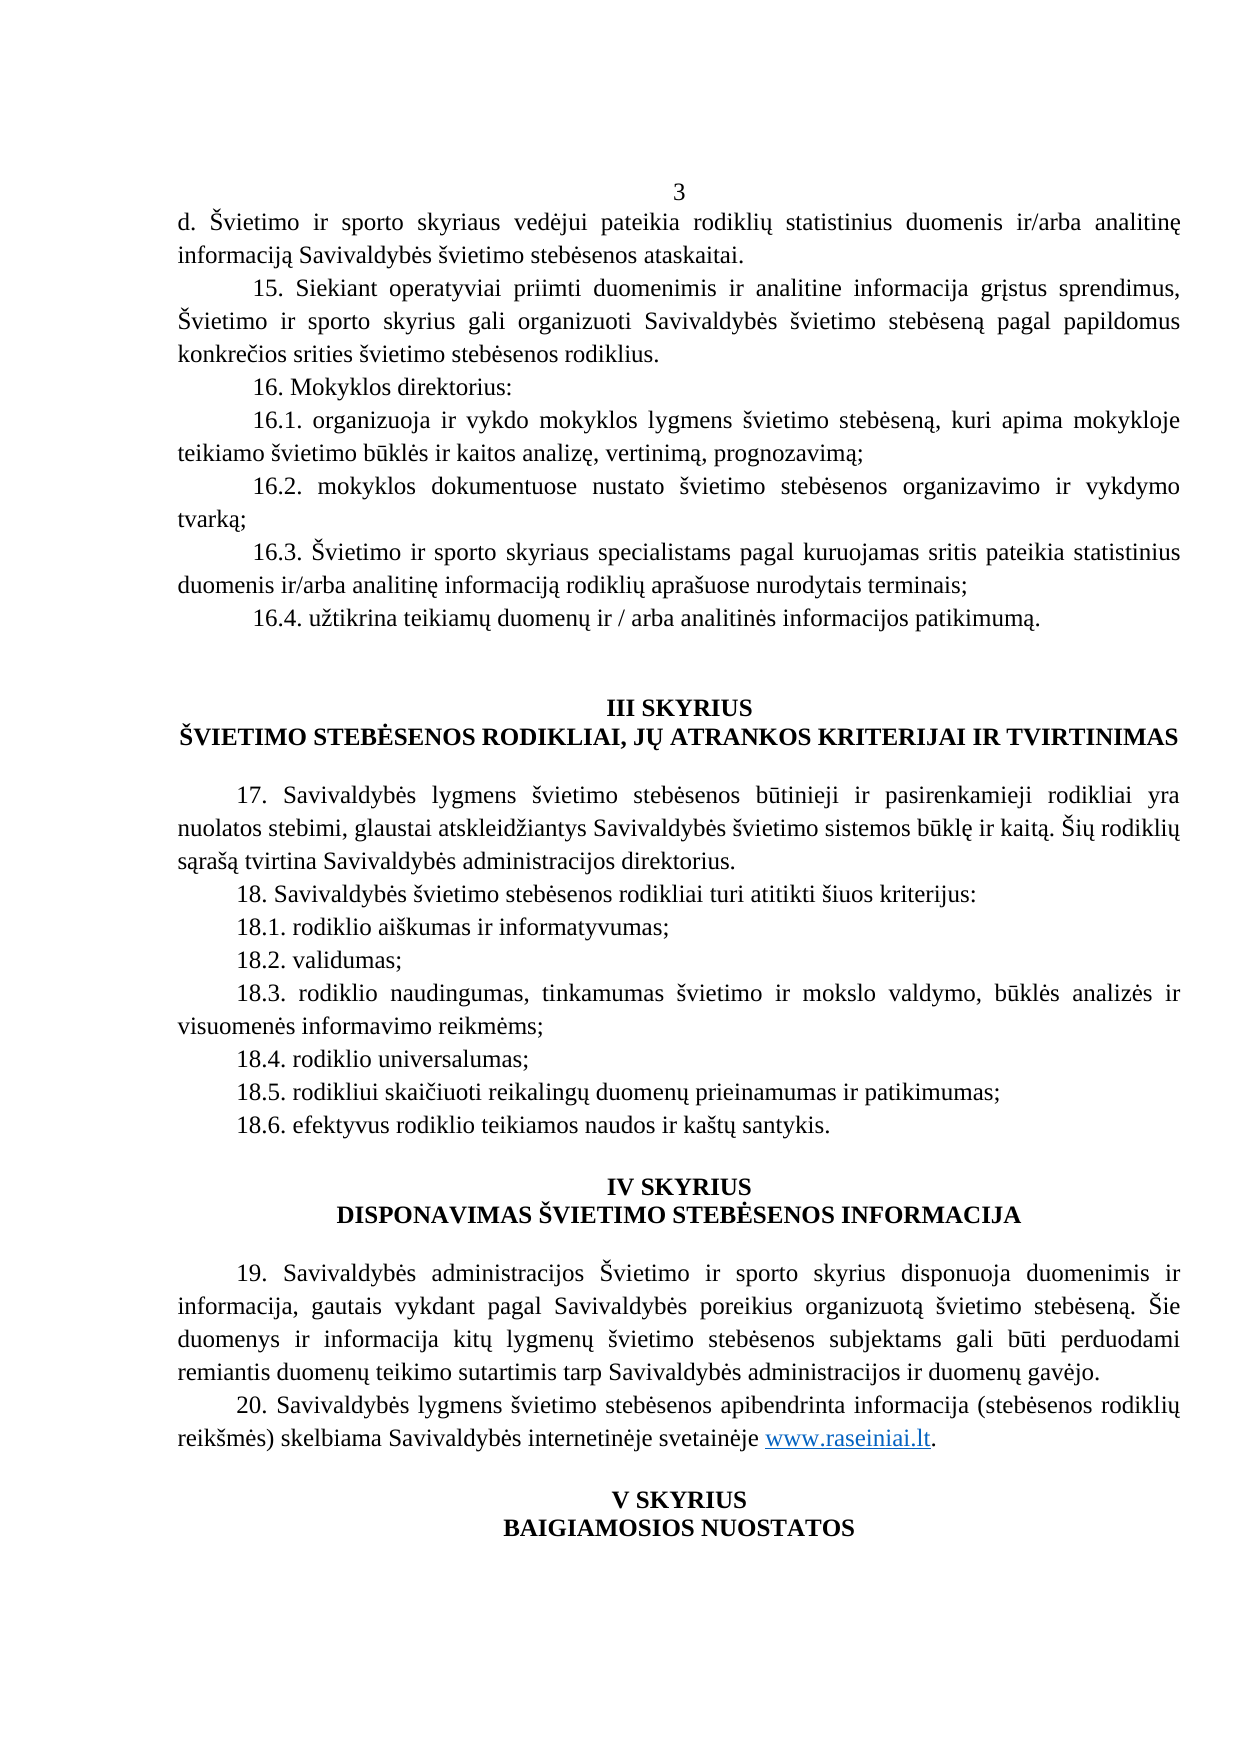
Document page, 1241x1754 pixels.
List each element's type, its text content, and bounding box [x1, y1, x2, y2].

text 19. Savivaldybės administracijos Švietimo ir sporto skyrius disponuoja duomenimis ir informacija, gautais vykdant pagal Savivaldybės poreikius organizuotą švietimo stebėseną. Šie duomenys ir informacija kitų lygmenų švietimo stebėsenos subjektams gali būti perduodami remiantis duomenų teikimo sutartimis tarp Savivaldybės administracijos ir duomenų gavėjo. [177, 1258, 1181, 1386]
text III SKYRIUS [177, 693, 1181, 722]
text IV SKYRIUS [177, 1172, 1181, 1200]
text 18.5. rodikliui skaičiuoti reikalingų duomenų prieinamumas ir patikimumas; [177, 1077, 1181, 1106]
text 18.1. rodiklio aiškumas ir informatyvumas; [177, 912, 1181, 941]
text BAIGIAMOSIOS NUOSTATOS [177, 1513, 1181, 1542]
text 18.3. rodiklio naudingumas, tinkamumas švietimo ir mokslo valdymo, būklės analizės ir visuomenės informavimo reikmėms; [177, 978, 1181, 1039]
text DISPONAVIMAS ŠVIETIMO STEBĖSENOS INFORMACIJA [177, 1200, 1181, 1229]
text 16.4. užtikrina teikiamų duomenų ir / arba analitinės informacijos patikimumą. [177, 603, 1181, 632]
text 16.3. Švietimo ir sporto skyriaus specialistams pagal kuruojamas sritis pateikia statistinius duomenis ir/arba analitinę informaciją rodiklių aprašuose nurodytais terminais; [177, 537, 1181, 599]
text 18.6. efektyvus rodiklio teikiamos naudos ir kaštų santykis. [177, 1110, 1181, 1139]
text 18.4. rodiklio universalumas; [177, 1044, 1181, 1073]
text 18.2. validumas; [177, 945, 1181, 973]
text 16. Mokyklos direktorius: [177, 372, 1181, 401]
text 18. Savivaldybės švietimo stebėsenos rodikliai turi atitikti šiuos kriterijus: [177, 879, 1181, 907]
text d. Švietimo ir sporto skyriaus vedėjui pateikia rodiklių statistinius duomenis ir/arba analitinę informaciją Savivaldybės švietimo stebėsenos ataskaitai. [177, 207, 1181, 268]
text 17. Savivaldybės lygmens švietimo stebėsenos būtinieji ir pasirenkamieji rodikliai yra nuolatos stebimi, glaustai atskleidžiantys Savivaldybės švietimo sistemos būklę ir kaitą. Šių rodiklių sąrašą tvirtina Savivaldybės administracijos direktorius. [177, 780, 1181, 874]
text 16.1. organizuoja ir vykdo mokyklos lygmens švietimo stebėseną, kuri apima mokykloje teikiamo švietimo būklės ir kaitos analizę, vertinimą, prognozavimą; [177, 405, 1181, 467]
text V SKYRIUS [177, 1485, 1181, 1513]
text 16.2. mokyklos dokumentuose nustato švietimo stebėsenos organizavimo ir vykdymo tvarką; [177, 471, 1181, 533]
text 20. Savivaldybės lygmens švietimo stebėsenos apibendrinta informacija (stebėsenos rodiklių reikšmės) skelbiama Savivaldybės internetinėje svetainėje www.raseiniai.lt. [177, 1390, 1181, 1452]
text švietimo Stebėsenos rodikliAI, JŲ ATRANKOS KRITERIJAI IR TVIRTINIMAS [177, 722, 1181, 751]
text 15. Siekiant operatyviai priimti duomenimis ir analitine informacija grįstus sprendimus, Švietimo ir sporto skyrius gali organizuoti Savivaldybės švietimo stebėseną pagal papildomus konkrečios srities švietimo stebėsenos rodiklius. [177, 273, 1181, 367]
